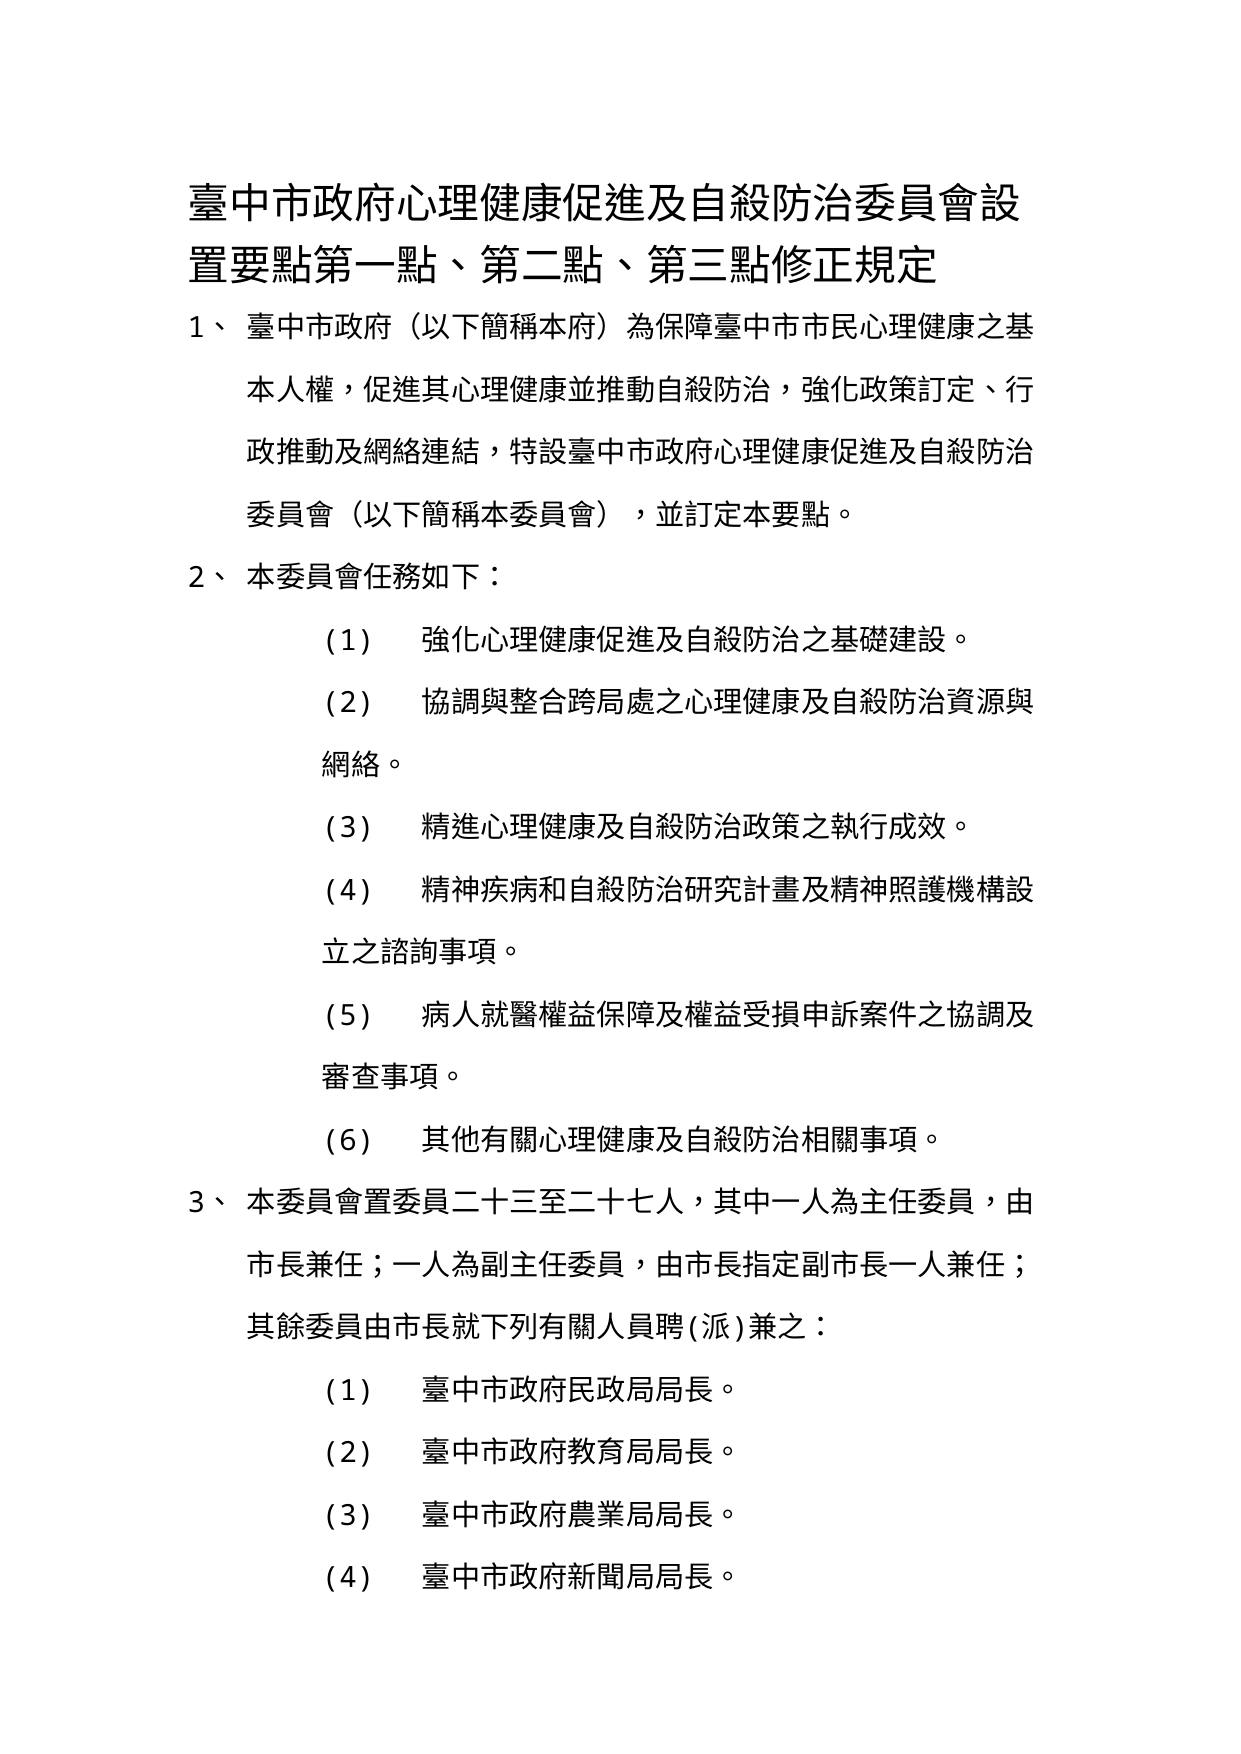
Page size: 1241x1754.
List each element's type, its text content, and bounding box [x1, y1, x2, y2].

list 精神疾病和自殺防治研究計畫及精神照護機構設立之諮詢事項。 [322, 846, 1053, 971]
list 本委員會置委員二十三至二十七人，其中一人為主任委員，由市長兼任；一人為副主任委員，由市長指定副市長一人兼任；其餘委員由市長就下列有關人員聘(派)兼之： [187, 1158, 1053, 1346]
list 本委員會任務如下： [187, 533, 1053, 596]
list 臺中市政府（以下簡稱本府）為保障臺中市市民心理健康之基本人權，促進其心理健康並推動自殺防治，強化政策訂定、行政推動及網絡連結，特設臺中市政府心理健康促進及自殺防治委員會（以下簡稱本委員會），並訂定本要點。 [187, 283, 1053, 533]
list 臺中市政府農業局局長。 [322, 1471, 1053, 1533]
list 精進心理健康及自殺防治政策之執行成效。 [322, 783, 1053, 846]
list 協調與整合跨局處之心理健康及自殺防治資源與網絡。 [322, 658, 1053, 783]
list 強化心理健康促進及自殺防治之基礎建設。 [322, 596, 1053, 658]
list 其他有關心理健康及自殺防治相關事項。 [322, 1096, 1053, 1158]
text 臺中市政府心理健康促進及自殺防治委員會設置要點第一點、第二點、第三點修正規定 [187, 158, 1053, 283]
list 病人就醫權益保障及權益受損申訴案件之協調及審查事項。 [322, 971, 1053, 1096]
list 臺中市政府民政局局長。 [322, 1346, 1053, 1408]
list 臺中市政府教育局局長。 [322, 1408, 1053, 1471]
list 臺中市政府新聞局局長。 [322, 1533, 1053, 1596]
